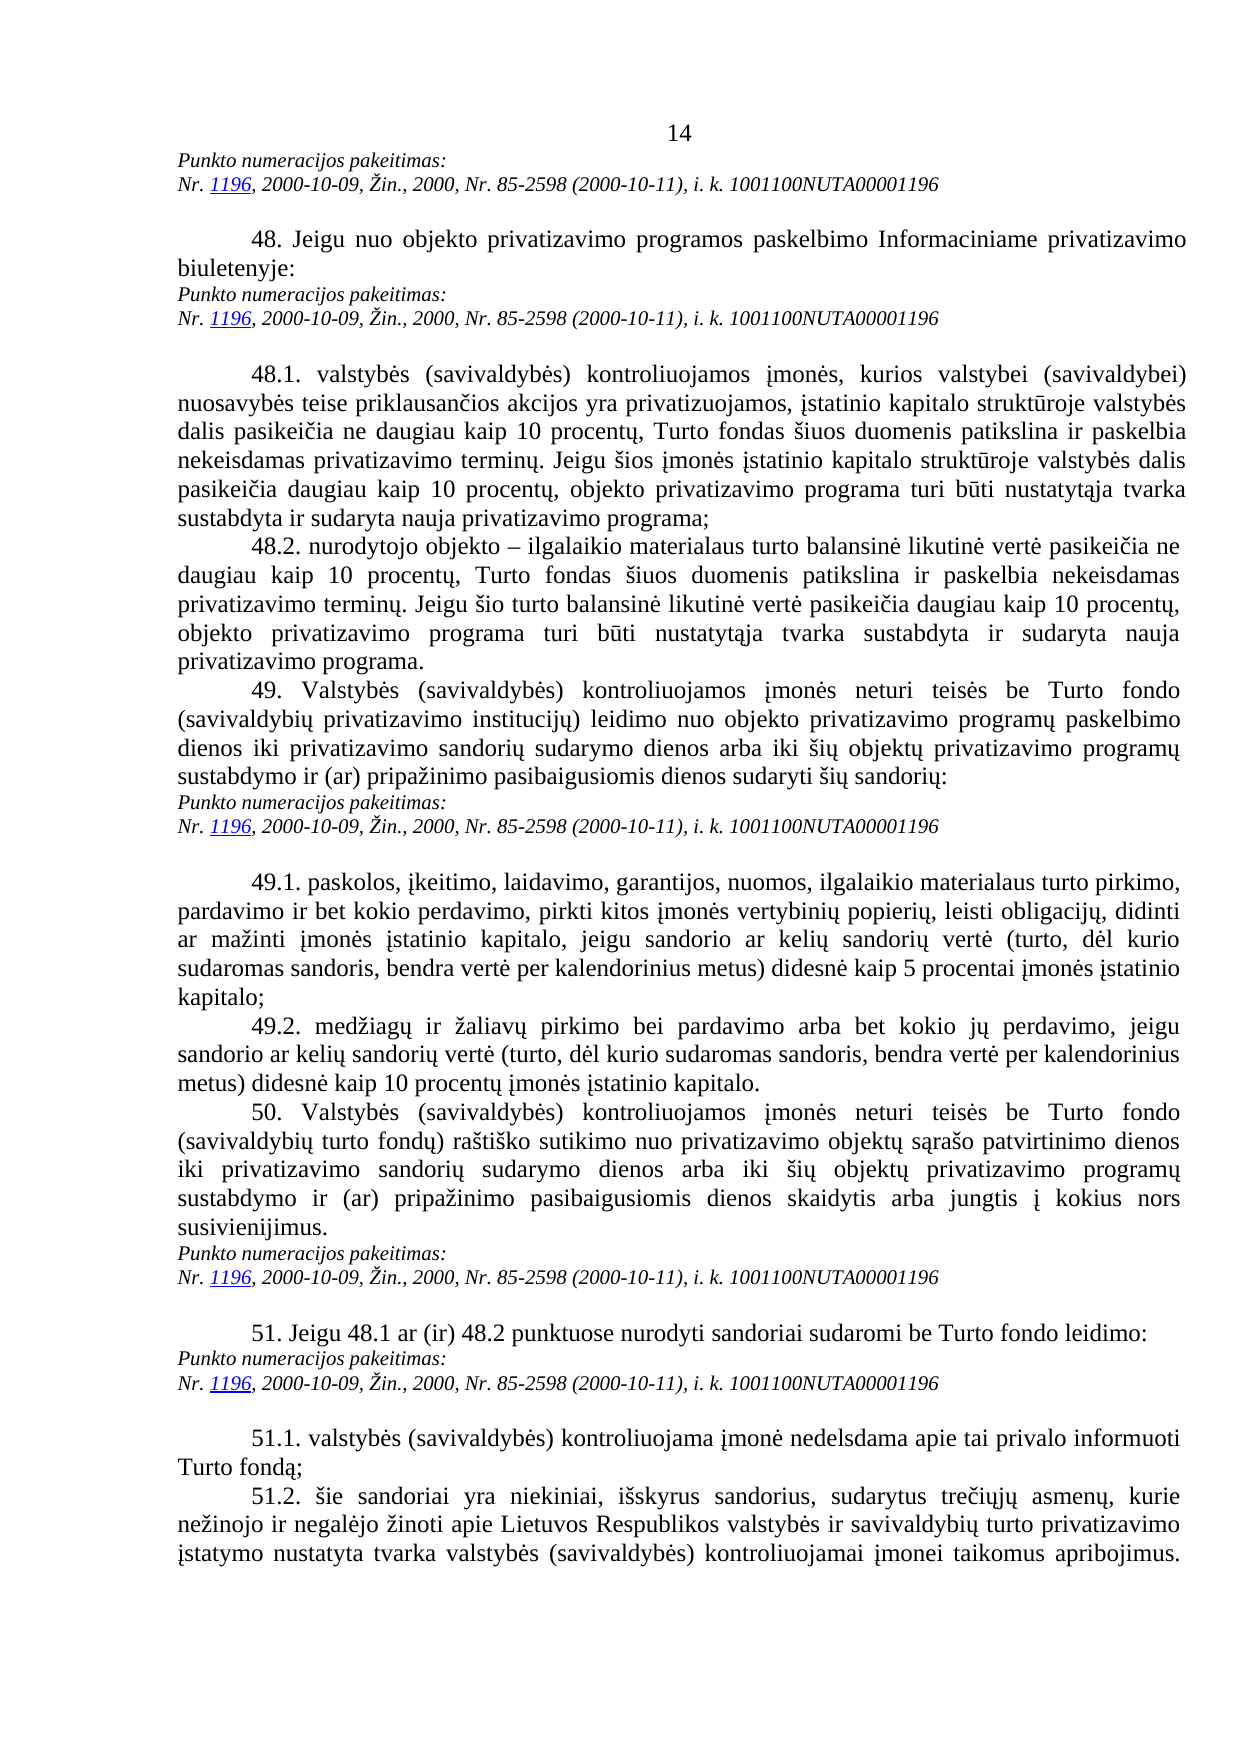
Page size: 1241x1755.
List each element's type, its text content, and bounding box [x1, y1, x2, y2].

text 51.1. valstybės (savivaldybės) kontroliuojama įmonė nedelsdama apie tai privalo informuoti Turto fondą; [177, 1423, 1181, 1481]
text Punkto numeracijos pakeitimas: [177, 148, 1181, 172]
text 48. Jeigu nuo objekto privatizavimo programos paskelbimo Informaciniame privatizavimo biuletenyje: [177, 224, 1187, 282]
text Nr. 1196, 2000-10-09, Žin., 2000, Nr. 85-2598 (2000-10-11), i. k. 1001100NUTA00001196 [177, 172, 1181, 196]
text Punkto numeracijos pakeitimas: [177, 790, 1181, 814]
text Punkto numeracijos pakeitimas: [177, 1346, 1181, 1370]
text 50. Valstybės (savivaldybės) kontroliuojamos įmonės neturi teisės be Turto fondo (savivaldybių turto fondų) raštiško sutikimo nuo privatizavimo objektų sąrašo patvirtinimo dienos iki privatizavimo sandorių sudarymo dienos arba iki šių objektų privatizavimo programų sustabdymo ir (ar) pripažinimo pasibaigusiomis dienos skaidytis arba jungtis į kokius nors susivienijimus. [177, 1097, 1181, 1241]
text Nr. 1196, 2000-10-09, Žin., 2000, Nr. 85-2598 (2000-10-11), i. k. 1001100NUTA00001196 [177, 1265, 1181, 1289]
text 49.1. paskolos, įkeitimo, laidavimo, garantijos, nuomos, ilgalaikio materialaus turto pirkimo, pardavimo ir bet kokio perdavimo, pirkti kitos įmonės vertybinių popierių, leisti obligacijų, didinti ar mažinti įmonės įstatinio kapitalo, jeigu sandorio ar kelių sandorių vertė (turto, dėl kurio sudaromas sandoris, bendra vertė per kalendorinius metus) didesnė kaip 5 procentai įmonės įstatinio kapitalo; [177, 867, 1181, 1011]
text Nr. 1196, 2000-10-09, Žin., 2000, Nr. 85-2598 (2000-10-11), i. k. 1001100NUTA00001196 [177, 814, 1181, 838]
text Nr. 1196, 2000-10-09, Žin., 2000, Nr. 85-2598 (2000-10-11), i. k. 1001100NUTA00001196 [177, 1370, 1181, 1394]
text 51. Jeigu 48.1 ar (ir) 48.2 punktuose nurodyti sandoriai sudaromi be Turto fondo leidimo: [177, 1318, 1181, 1346]
text 51.2. šie sandoriai yra niekiniai, išskyrus sandorius, sudarytus trečiųjų asmenų, kurie nežinojo ir negalėjo žinoti apie Lietuvos Respublikos valstybės ir savivaldybių turto privatizavimo įstatymo nustatyta tvarka valstybės (savivaldybės) kontroliuojamai įmonei taikomus apribojimus. [177, 1481, 1181, 1567]
text 48.2. nurodytojo objekto – ilgalaikio materialaus turto balansinė likutinė vertė pasikeičia ne daugiau kaip 10 procentų, Turto fondas šiuos duomenis patikslina ir paskelbia nekeisdamas privatizavimo terminų. Jeigu šio turto balansinė likutinė vertė pasikeičia daugiau kaip 10 procentų, objekto privatizavimo programa turi būti nustatytąja tvarka sustabdyta ir sudaryta nauja privatizavimo programa. [177, 531, 1181, 675]
text Punkto numeracijos pakeitimas: [177, 282, 1181, 306]
text 48.1. valstybės (savivaldybės) kontroliuojamos įmonės, kurios valstybei (savivaldybei) nuosavybės teise priklausančios akcijos yra privatizuojamos, įstatinio kapitalo struktūroje valstybės dalis pasikeičia ne daugiau kaip 10 procentų, Turto fondas šiuos duomenis patikslina ir paskelbia nekeisdamas privatizavimo terminų. Jeigu šios įmonės įstatinio kapitalo struktūroje valstybės dalis pasikeičia daugiau kaip 10 procentų, objekto privatizavimo programa turi būti nustatytąja tvarka sustabdyta ir sudaryta nauja privatizavimo programa; [177, 359, 1187, 531]
text 49.2. medžiagų ir žaliavų pirkimo bei pardavimo arba bet kokio jų perdavimo, jeigu sandorio ar kelių sandorių vertė (turto, dėl kurio sudaromas sandoris, bendra vertė per kalendorinius metus) didesnė kaip 10 procentų įmonės įstatinio kapitalo. [177, 1011, 1181, 1097]
text 49. Valstybės (savivaldybės) kontroliuojamos įmonės neturi teisės be Turto fondo (savivaldybių privatizavimo institucijų) leidimo nuo objekto privatizavimo programų paskelbimo dienos iki privatizavimo sandorių sudarymo dienos arba iki šių objektų privatizavimo programų sustabdymo ir (ar) pripažinimo pasibaigusiomis dienos sudaryti šių sandorių: [177, 675, 1181, 790]
text Nr. 1196, 2000-10-09, Žin., 2000, Nr. 85-2598 (2000-10-11), i. k. 1001100NUTA00001196 [177, 306, 1181, 330]
text Punkto numeracijos pakeitimas: [177, 1241, 1181, 1265]
